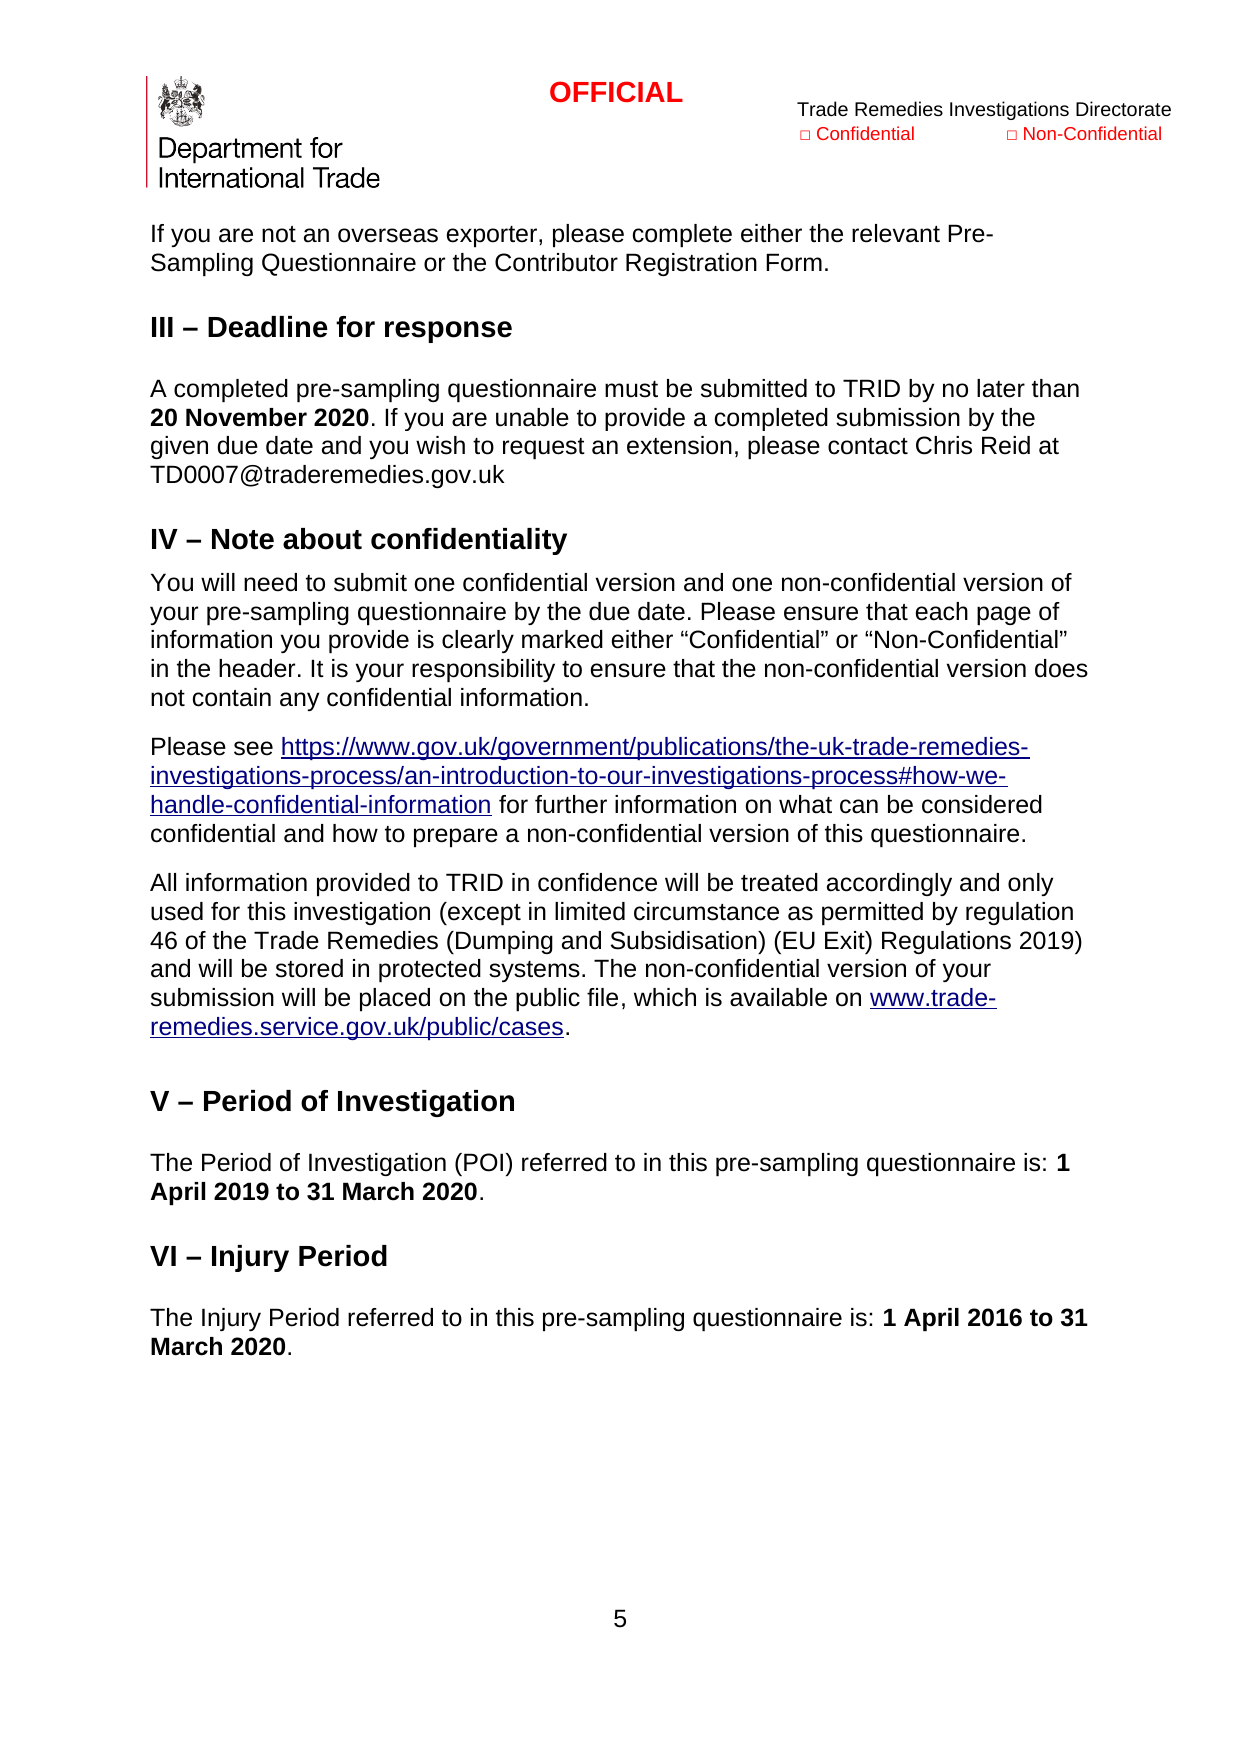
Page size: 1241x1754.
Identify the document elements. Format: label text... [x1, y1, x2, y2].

subtitle V – Period of Investigation [150, 1084, 1090, 1117]
text The Injury Period referred to in this pre-sampling questionnaire is: 1 April 2016 to 31 March 2020. [150, 1303, 1090, 1360]
text A completed pre-sampling questionnaire must be submitted to TRID by no later than 20 November 2020. If you are unable to provide a completed submission by the given due date and you wish to request an extension, please contact Chris Reid at TD0007@traderemedies.gov.uk [150, 374, 1090, 489]
subtitle VI – Injury Period [150, 1239, 1090, 1272]
text Please see https://www.gov.uk/government/publications/the-uk-trade-remedies-investigations-process/an-introduction-to-our-investigations-process#how-we-handle-confidential-information for further information on what can be considered confidential and how to prepare a non-confidential version of this questionnaire. [150, 732, 1090, 847]
text You will need to submit one confidential version and one non-confidential version of your pre-sampling questionnaire by the due date. Please ensure that each page of information you provide is clearly marked either “Confidential” or “Non-Confidential” in the header. It is your responsibility to ensure that the non-confidential version does not contain any confidential information. [150, 568, 1090, 711]
text The Period of Investigation (POI) referred to in this pre-sampling questionnaire is: 1 April 2019 to 31 March 2020. [150, 1148, 1090, 1206]
text If you are not an overseas exporter, please complete either the relevant Pre-Sampling Questionnaire or the Contributor Registration Form. [150, 219, 1090, 277]
subtitle III – Deadline for response [150, 309, 1090, 343]
text All information provided to TRID in confidence will be treated accordingly and only used for this investigation (except in limited circumstance as permitted by regulation 46 of the Trade Remedies (Dumping and Subsidisation) (EU Exit) Regulations 2019) and will be stored in protected systems. The non-confidential version of your submission will be placed on the public file, which is available on www.trade-remedies.service.gov.uk/public/cases. [150, 868, 1090, 1041]
subtitle IV – Note about confidentiality [150, 522, 1090, 555]
